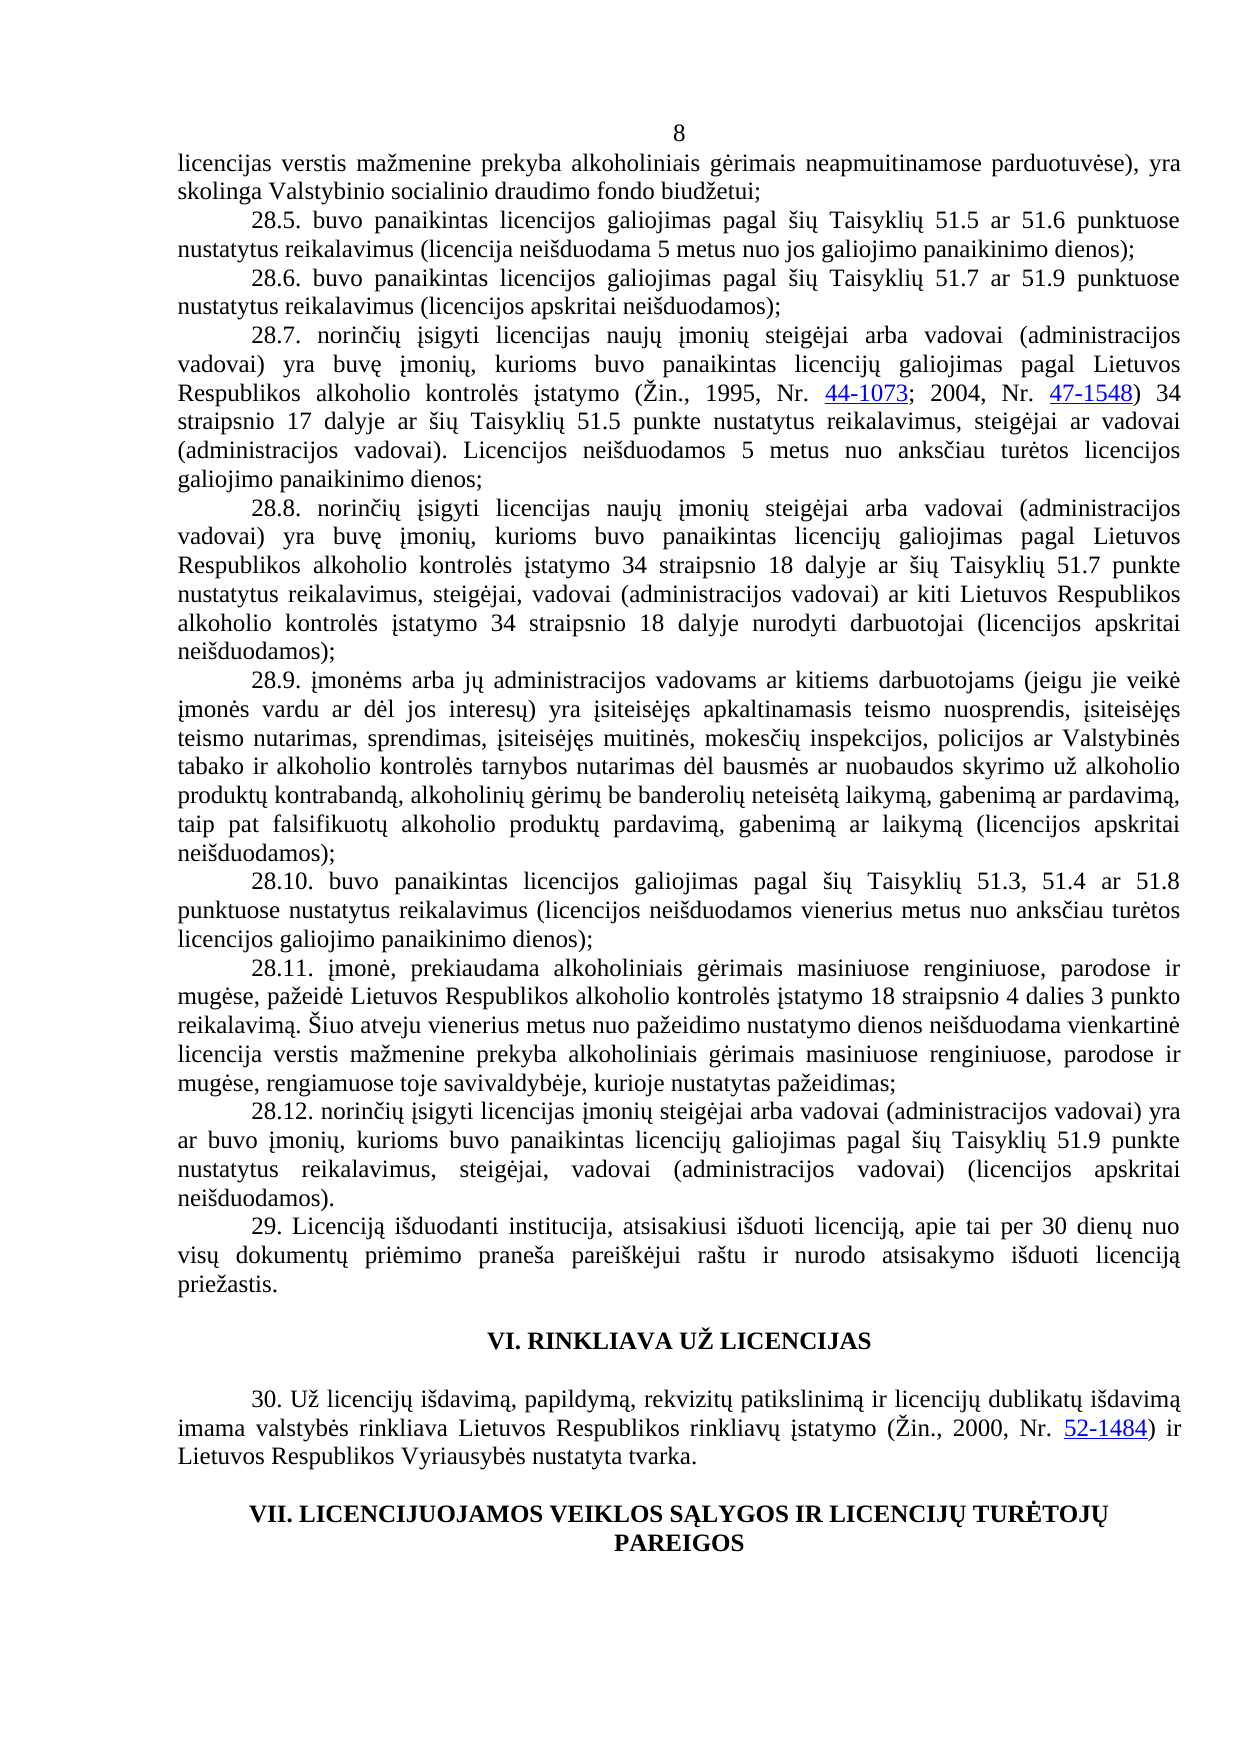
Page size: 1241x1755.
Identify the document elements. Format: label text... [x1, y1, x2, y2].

text VII. LICENCIJUOJAMOS VEIKLOS SĄLYGOS IR LICENCIJŲ TURĖTOJŲ [177, 1499, 1181, 1528]
text 28.9. įmonėms arba jų administracijos vadovams ar kitiems darbuotojams (jeigu jie veikė įmonės vardu ar dėl jos interesų) yra įsiteisėjęs apkaltinamasis teismo nuosprendis, įsiteisėjęs teismo nutarimas, sprendimas, įsiteisėjęs muitinės, mokesčių inspekcijos, policijos ar Valstybinės tabako ir alkoholio kontrolės tarnybos nutarimas dėl bausmės ar nuobaudos skyrimo už alkoholio produktų kontrabandą, alkoholinių gėrimų be banderolių neteisėtą laikymą, gabenimą ar pardavimą, taip pat falsifikuotų alkoholio produktų pardavimą, gabenimą ar laikymą (licencijos apskritai neišduodamos); [177, 665, 1181, 866]
text 28.6. buvo panaikintas licencijos galiojimas pagal šių Taisyklių 51.7 ar 51.9 punktuose nustatytus reikalavimus (licencijos apskritai neišduodamos); [177, 263, 1181, 320]
text 28.5. buvo panaikintas licencijos galiojimas pagal šių Taisyklių 51.5 ar 51.6 punktuose nustatytus reikalavimus (licencija neišduodama 5 metus nuo jos galiojimo panaikinimo dienos); [177, 205, 1181, 263]
text 30. Už licencijų išdavimą, papildymą, rekvizitų patikslinimą ir licencijų dublikatų išdavimą imama valstybės rinkliava Lietuvos Respublikos rinkliavų įstatymo (Žin., 2000, Nr. 52-1484) ir Lietuvos Respublikos Vyriausybės nustatyta tvarka. [177, 1384, 1181, 1470]
text 29. Licenciją išduodanti institucija, atsisakiusi išduoti licenciją, apie tai per 30 dienų nuo visų dokumentų priėmimo praneša pareiškėjui raštu ir nurodo atsisakymo išduoti licenciją priežastis. [177, 1211, 1181, 1298]
text VI. RINKLIAVA UŽ LICENCIJAS [177, 1326, 1181, 1355]
text 28.11. įmonė, prekiaudama alkoholiniais gėrimais masiniuose renginiuose, parodose ir mugėse, pažeidė Lietuvos Respublikos alkoholio kontrolės įstatymo 18 straipsnio 4 dalies 3 punkto reikalavimą. Šiuo atveju vienerius metus nuo pažeidimo nustatymo dienos neišduodama vienkartinė licencija verstis mažmenine prekyba alkoholiniais gėrimais masiniuose renginiuose, parodose ir mugėse, rengiamuose toje savivaldybėje, kurioje nustatytas pažeidimas; [177, 953, 1181, 1096]
text 28.12. norinčių įsigyti licencijas įmonių steigėjai arba vadovai (administracijos vadovai) yra ar buvo įmonių, kurioms buvo panaikintas licencijų galiojimas pagal šių Taisyklių 51.9 punkte nustatytus reikalavimus, steigėjai, vadovai (administracijos vadovai) (licencijos apskritai neišduodamos). [177, 1096, 1181, 1211]
text 28.7. norinčių įsigyti licencijas naujų įmonių steigėjai arba vadovai (administracijos vadovai) yra buvę įmonių, kurioms buvo panaikintas licencijų galiojimas pagal Lietuvos Respublikos alkoholio kontrolės įstatymo (Žin., 1995, Nr. 44-1073; 2004, Nr. 47-1548) 34 straipsnio 17 dalyje ar šių Taisyklių 51.5 punkte nustatytus reikalavimus, steigėjai ar vadovai (administracijos vadovai). Licencijos neišduodamos 5 metus nuo anksčiau turėtos licencijos galiojimo panaikinimo dienos; [177, 320, 1181, 493]
text licencijas verstis mažmenine prekyba alkoholiniais gėrimais neapmuitinamose parduotuvėse), yra skolinga Valstybinio socialinio draudimo fondo biudžetui; [177, 148, 1181, 205]
text 28.8. norinčių įsigyti licencijas naujų įmonių steigėjai arba vadovai (administracijos vadovai) yra buvę įmonių, kurioms buvo panaikintas licencijų galiojimas pagal Lietuvos Respublikos alkoholio kontrolės įstatymo 34 straipsnio 18 dalyje ar šių Taisyklių 51.7 punkte nustatytus reikalavimus, steigėjai, vadovai (administracijos vadovai) ar kiti Lietuvos Respublikos alkoholio kontrolės įstatymo 34 straipsnio 18 dalyje nurodyti darbuotojai (licencijos apskritai neišduodamos); [177, 493, 1181, 665]
text 28.10. buvo panaikintas licencijos galiojimas pagal šių Taisyklių 51.3, 51.4 ar 51.8 punktuose nustatytus reikalavimus (licencijos neišduodamos vienerius metus nuo anksčiau turėtos licencijos galiojimo panaikinimo dienos); [177, 866, 1181, 953]
text PAREIGOS [177, 1528, 1181, 1556]
